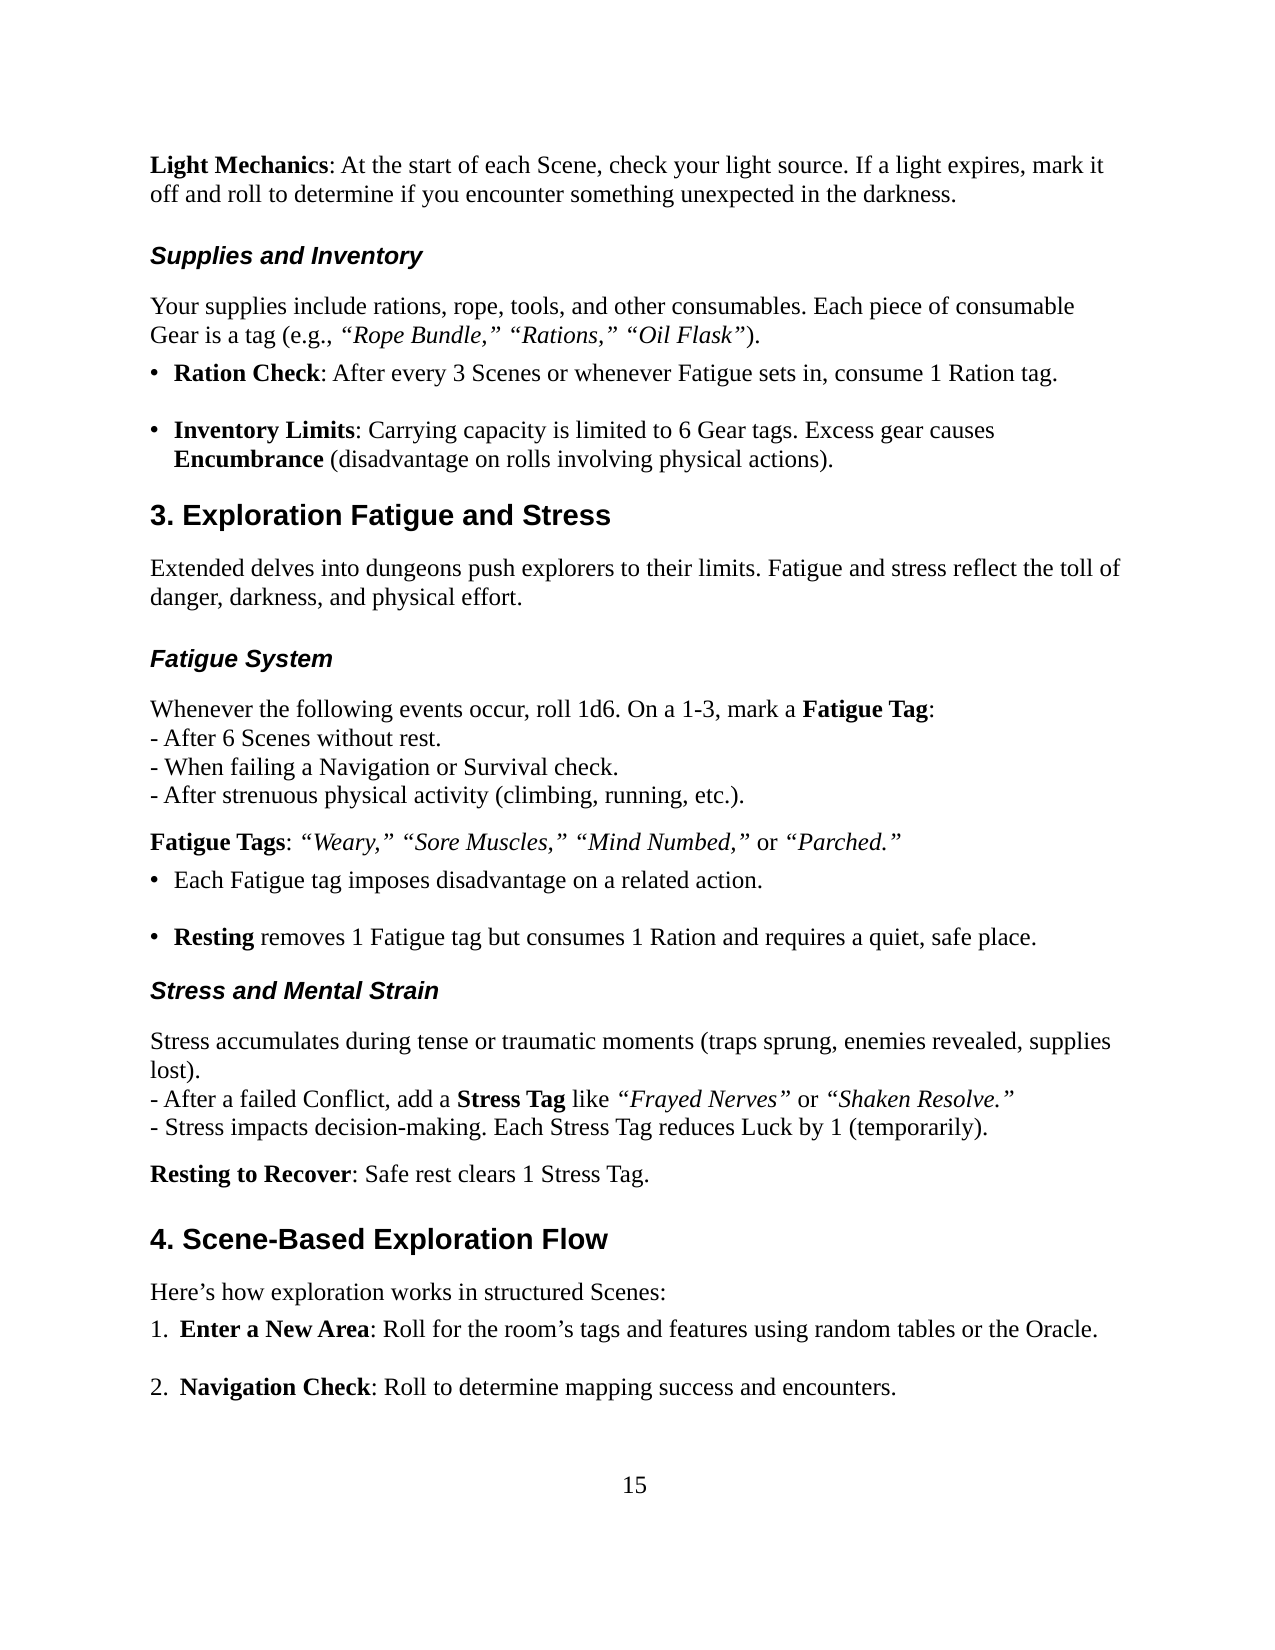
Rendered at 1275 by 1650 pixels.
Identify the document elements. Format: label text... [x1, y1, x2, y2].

list Enter a New Area: Roll for the room’s tags and features using random tables or the Oracle. [150, 1314, 1125, 1372]
list Navigation Check: Roll to determine mapping success and encounters. [150, 1372, 1125, 1429]
subtitle 3. Exploration Fatigue and Stress [150, 498, 1125, 531]
list Ration Check: After every 3 Scenes or whenever Fatigue sets in, consume 1 Ration tag. [150, 358, 1125, 415]
text Light Mechanics: At the start of each Scene, check your light source. If a light expires, mark it off and roll to determine if you encounter something unexpected in the darkness. [150, 150, 1125, 207]
text Resting to Recover: Safe rest clears 1 Stress Tag. [150, 1159, 1125, 1188]
text Extended delves into dungeons push explorers to their limits. Fatigue and stress reflect the toll of danger, darkness, and physical effort. [150, 553, 1125, 610]
text Here’s how exploration works in structured Scenes: [150, 1277, 1125, 1306]
subtitle 4. Scene-Based Exploration Flow [150, 1222, 1125, 1255]
subtitle Fatigue System [150, 644, 1125, 673]
text Fatigue Tags: “Weary,” “Sore Muscles,” “Mind Numbed,” or “Parched.” [150, 827, 1125, 856]
text Your supplies include rations, rope, tools, and other consumables. Each piece of consumable Gear is a tag (e.g., “Rope Bundle,” “Rations,” “Oil Flask”). [150, 291, 1125, 349]
list Inventory Limits: Carrying capacity is limited to 6 Gear tags. Excess gear causes Encumbrance (disadvantage on rolls involving physical actions). [150, 415, 1125, 473]
text Whenever the following events occur, roll 1d6. On a 1-3, mark a Fatigue Tag: - After 6 Scenes without rest. - When failing a Navigation or Survival check. - After strenuous physical activity (climbing, running, etc.). [150, 694, 1125, 809]
text Stress accumulates during tense or traumatic moments (traps sprung, enemies revealed, supplies lost). - After a failed Conflict, add a Stress Tag like “Frayed Nerves” or “Shaken Resolve.” - Stress impacts decision-making. Each Stress Tag reduces Luck by 1 (temporarily). [150, 1026, 1125, 1141]
list Resting removes 1 Fatigue tag but consumes 1 Ration and requires a quiet, safe place. [150, 922, 1125, 951]
subtitle Supplies and Inventory [150, 241, 1125, 270]
list Each Fatigue tag imposes disadvantage on a related action. [150, 865, 1125, 922]
subtitle Stress and Mental Strain [150, 976, 1125, 1005]
